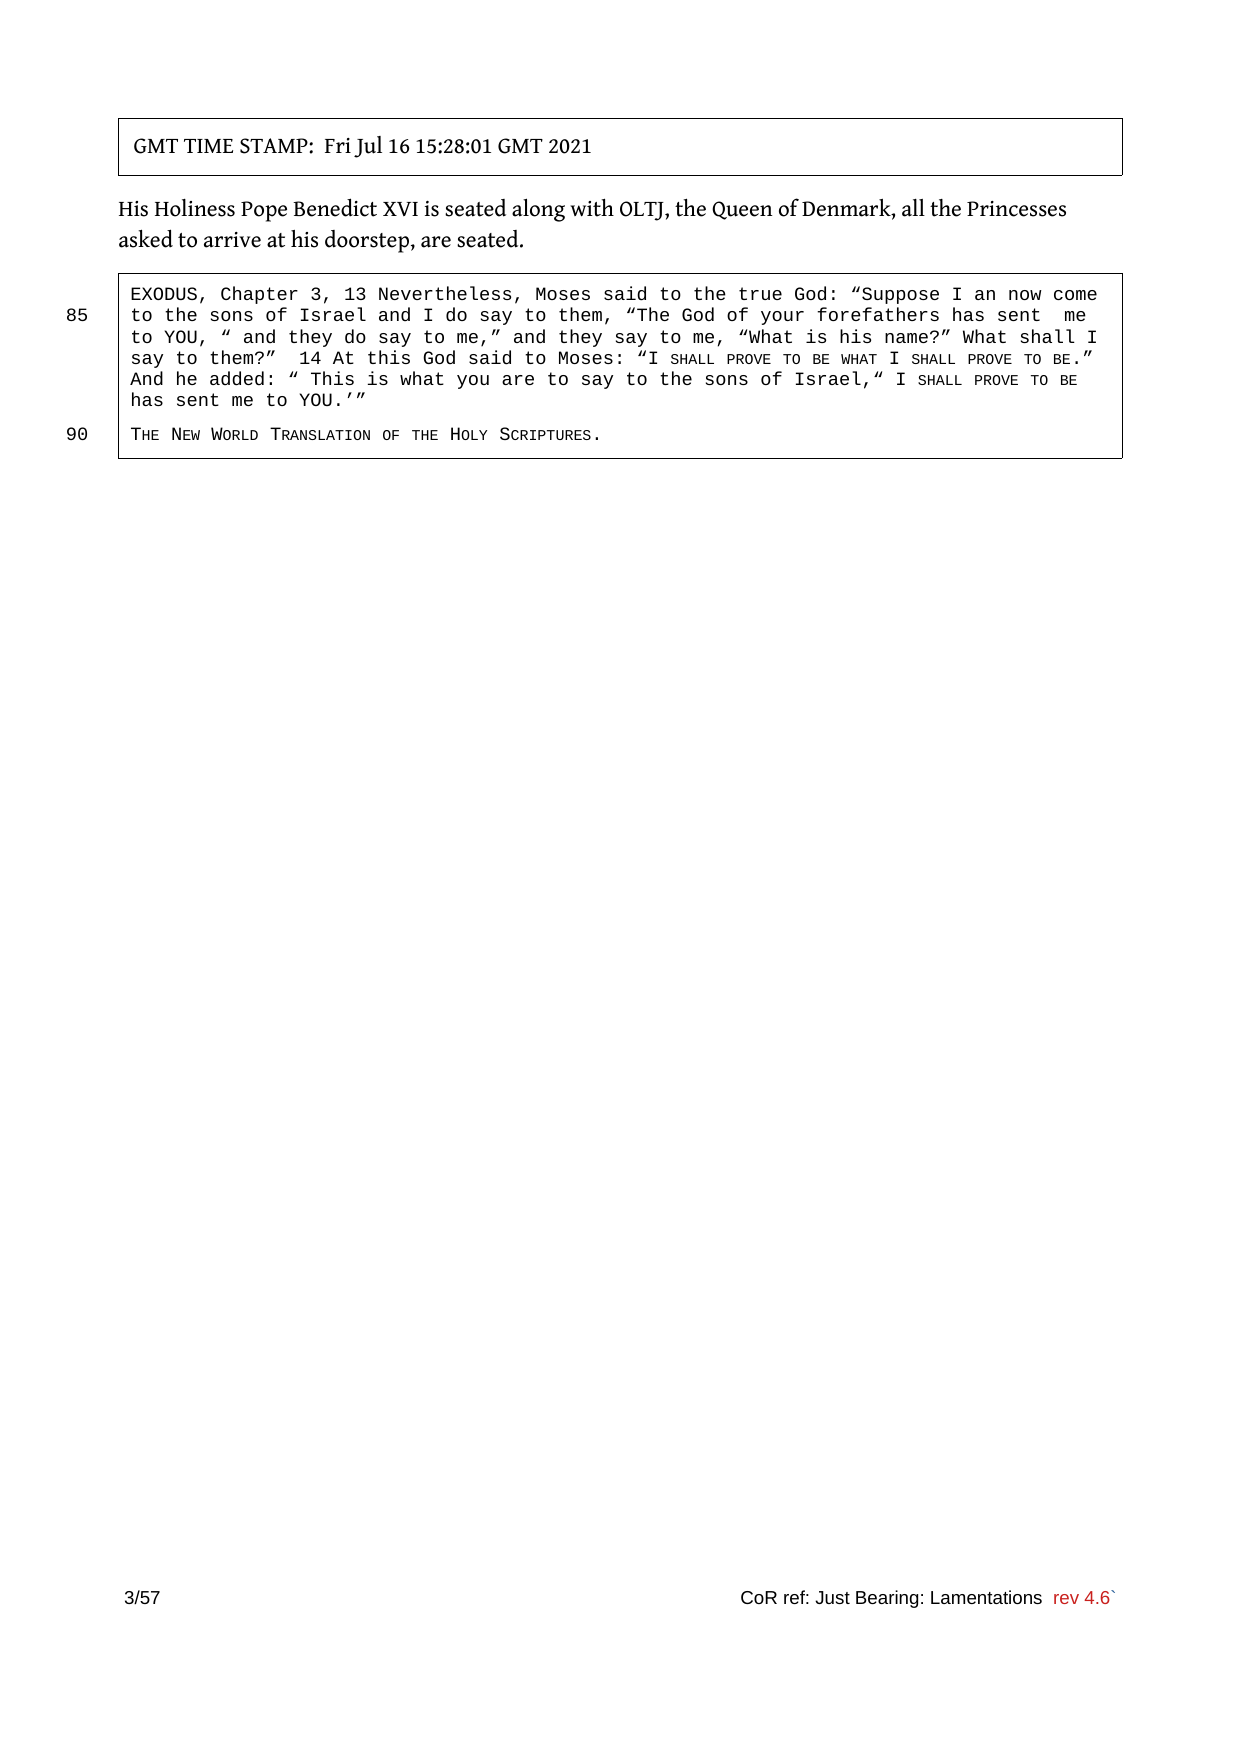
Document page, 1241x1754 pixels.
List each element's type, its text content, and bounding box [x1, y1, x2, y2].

text EXODUS, Chapter 3, 13 Nevertheless, Moses said to the true God: “Suppose I an now come to the sons of Israel and I do say to them, “The God of your forefathers has sent me to YOU, “ and they do say to me,” and they say to me, “What is his name?” What shall I say to them?” 14 At this God said to Moses: “I shall prove to be what I shall prove to be.” And he added: “ This is what you are to say to the sons of Israel,“ I shall prove to be has sent me to YOU.’” [119, 274, 1122, 412]
text GMT TIME STAMP: Fri Jul 16 15:28:01 GMT 2021 [119, 119, 1122, 175]
text The New World Translation of the Holy Scriptures. [119, 412, 1122, 458]
text His Holiness Pope Benedict XVI is seated along with OLTJ, the Queen of Denmark, all the Princesses asked to arrive at his doorstep, are seated. [118, 197, 1122, 254]
